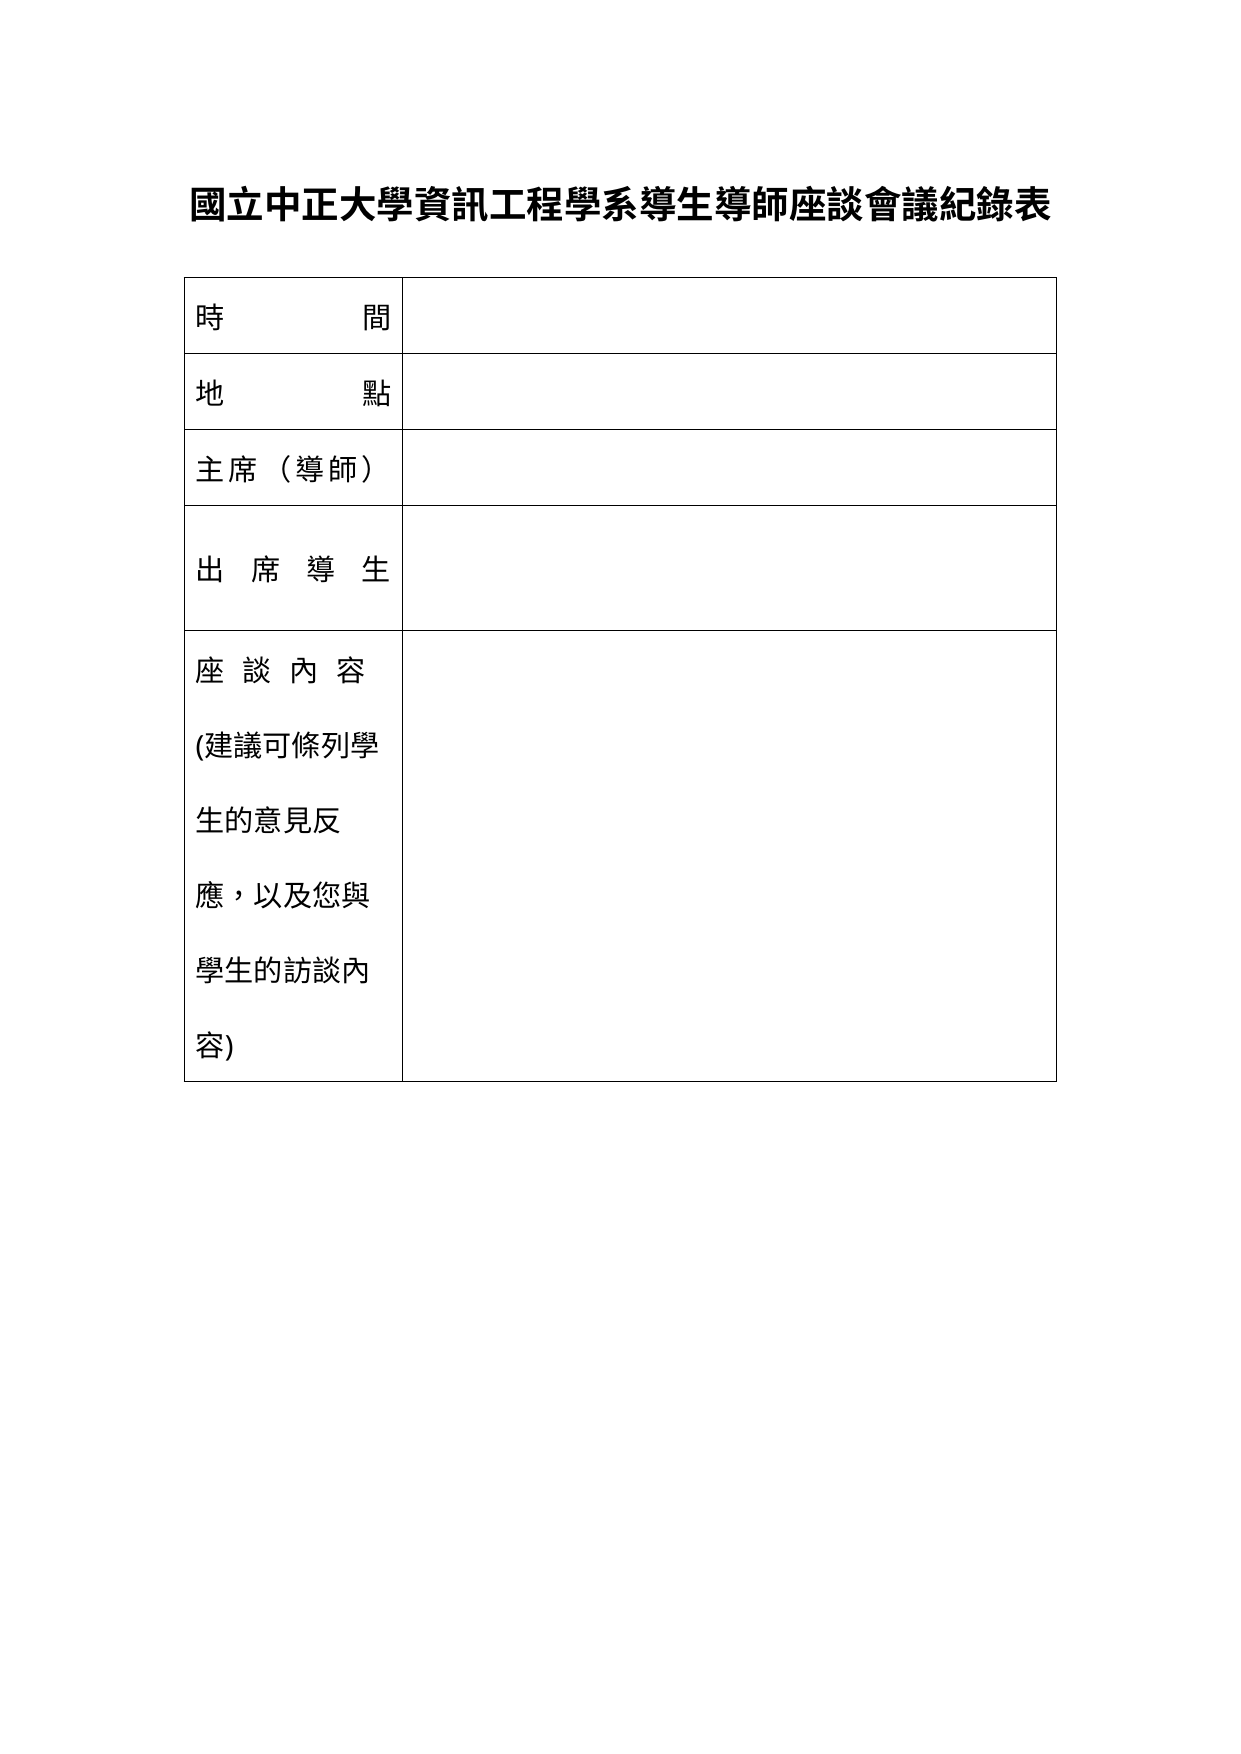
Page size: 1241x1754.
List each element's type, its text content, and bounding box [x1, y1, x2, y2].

table_cell 出席導生 [185, 506, 402, 630]
table_cell [403, 506, 1056, 630]
table_cell 地點 [185, 354, 402, 429]
table_cell [403, 354, 1056, 429]
table_header [403, 278, 1056, 353]
table_cell [403, 631, 1056, 1081]
table_cell 座談內容 (建議可條列學生的意見反應，以及您與學生的訪談內容) [185, 631, 402, 1081]
text 國立中正大學資訊工程學系導生導師座談會議紀錄表 [187, 164, 1053, 239]
table_cell 主席（導師） [185, 430, 402, 505]
table_cell [403, 430, 1056, 505]
table_header 時間 [185, 278, 402, 353]
